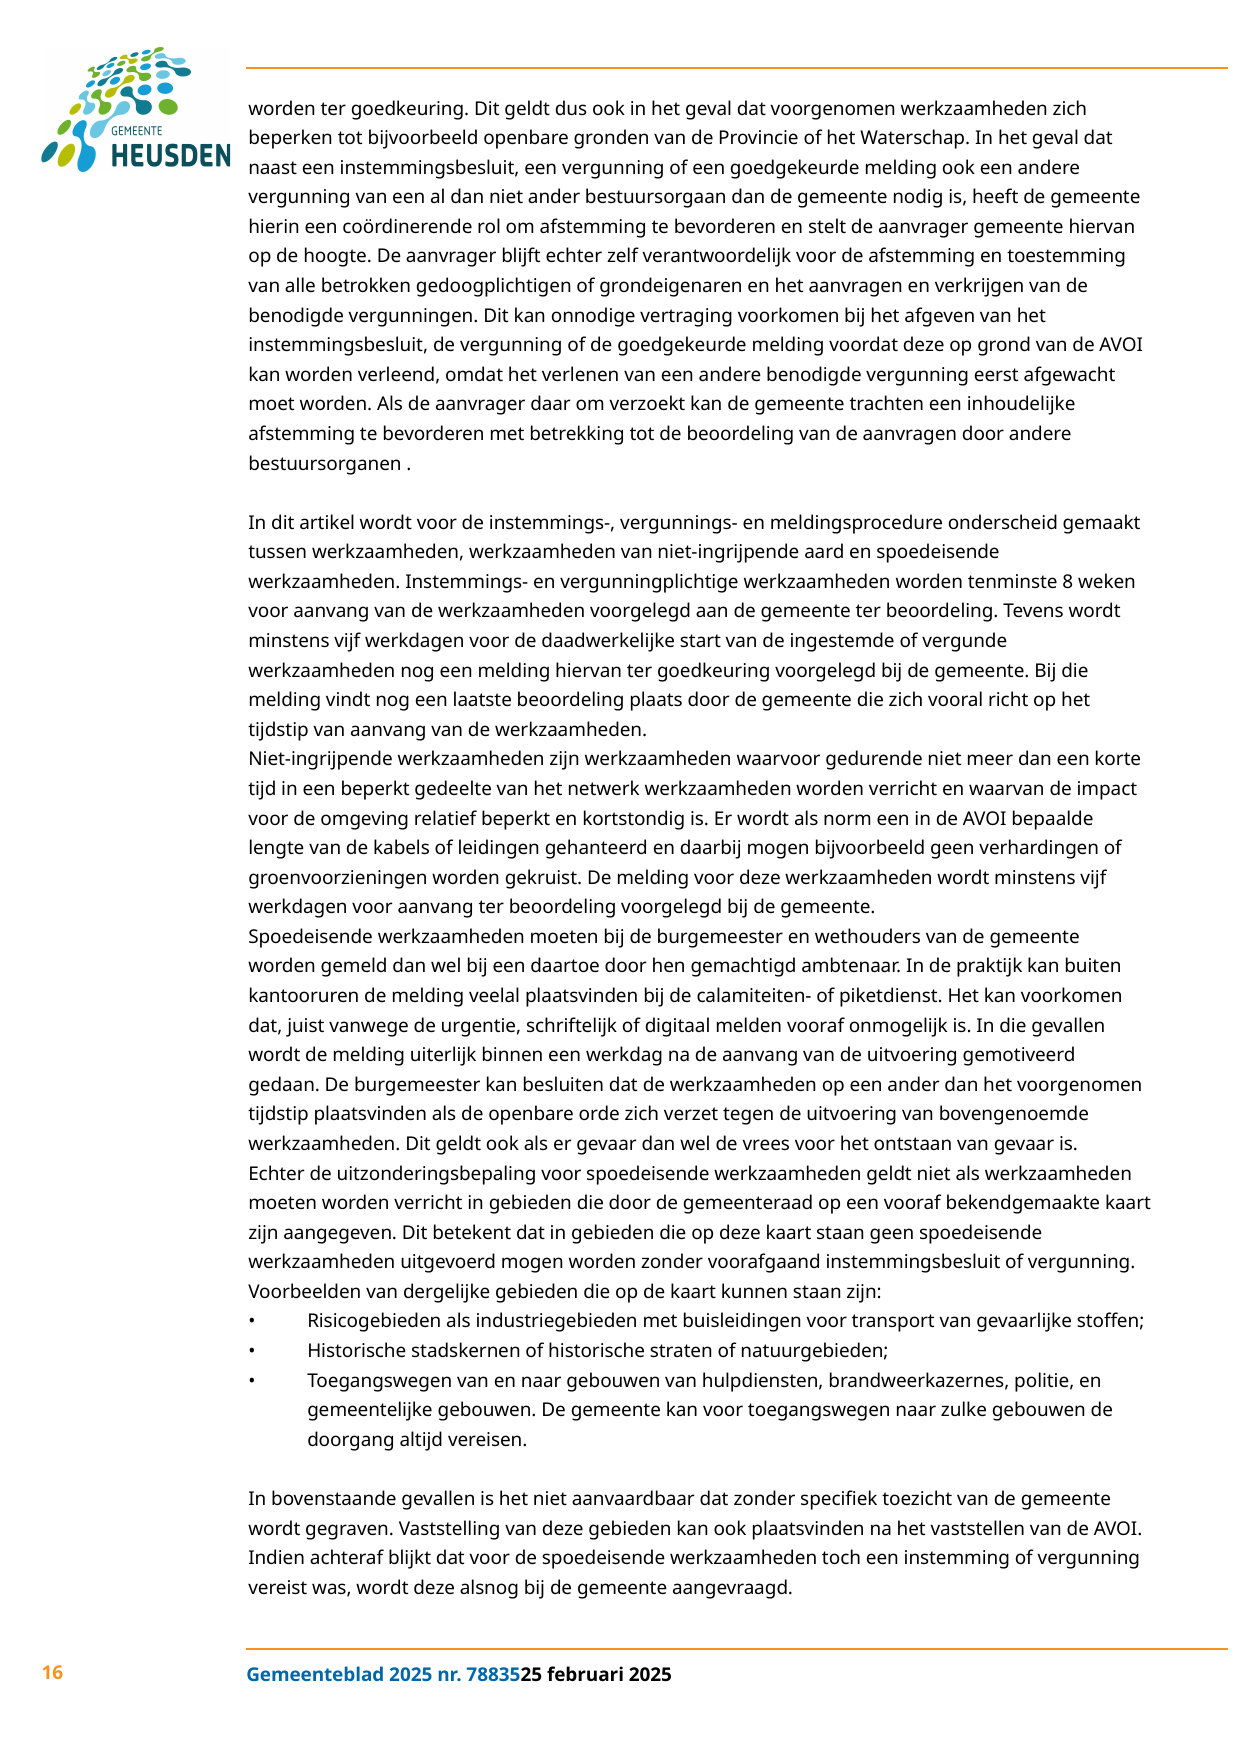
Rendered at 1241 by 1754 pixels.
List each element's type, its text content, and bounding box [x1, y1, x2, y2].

text Indien achteraf blijkt dat voor de spoedeisende werkzaamheden toch een instemming of vergunning vereist was, wordt deze alsnog bij de gemeente aangevraagd. [248, 1544, 1152, 1600]
list Historische stadskernen of historische straten of natuurgebieden; [248, 1337, 1152, 1363]
text worden ter goedkeuring. Dit geldt dus ook in het geval dat voorgenomen werkzaamheden zich beperken tot bijvoorbeeld openbare gronden van de Provincie of het Waterschap. In het geval dat naast een instemmingsbesluit, een vergunning of een goedgekeurde melding ook een andere vergunning van een al dan niet ander bestuursorgaan dan de gemeente nodig is, heeft de gemeente hierin een coördinerende rol om afstemming te bevorderen en stelt de aanvrager gemeente hiervan op de hoogte. De aanvrager blijft echter zelf verantwoordelijk voor de afstemming en toestemming van alle betrokken gedoogplichtigen of grondeigenaren en het aanvragen en verkrijgen van de benodigde vergunningen. Dit kan onnodige vertraging voorkomen bij het afgeven van het instemmingsbesluit, de vergunning of de goedgekeurde melding voordat deze op grond van de AVOI kan worden verleend, omdat het verlenen van een andere benodigde vergunning eerst afgewacht moet worden. Als de aanvrager daar om verzoekt kan de gemeente trachten een inhoudelijke afstemming te bevorderen met betrekking tot de beoordeling van de aanvragen door andere bestuursorganen . [248, 95, 1152, 476]
list Toegangswegen van en naar gebouwen van hulpdiensten, brandweerkazernes, politie, en gemeentelijke gebouwen. De gemeente kan voor toegangswegen naar zulke gebouwen de doorgang altijd vereisen. [248, 1367, 1152, 1452]
text Echter de uitzonderingsbepaling voor spoedeisende werkzaamheden geldt niet als werkzaamheden moeten worden verricht in gebieden die door de gemeenteraad op een vooraf bekendgemaakte kaart zijn aangegeven. Dit betekent dat in gebieden die op deze kaart staan geen spoedeisende werkzaamheden uitgevoerd mogen worden zonder voorafgaand instemmingsbesluit of vergunning. [248, 1160, 1152, 1274]
text In bovenstaande gevallen is het niet aanvaardbaar dat zonder specifiek toezicht van de gemeente wordt gegraven. Vaststelling van deze gebieden kan ook plaatsvinden na het vaststellen van de AVOI. [248, 1485, 1152, 1541]
list Risicogebieden als industriegebieden met buisleidingen voor transport van gevaarlijke stoffen; [248, 1308, 1152, 1333]
text In dit artikel wordt voor de instemmings-, vergunnings- en meldingsprocedure onderscheid gemaakt tussen werkzaamheden, werkzaamheden van niet-ingrijpende aard en spoedeisende werkzaamheden. Instemmings- en vergunningplichtige werkzaamheden worden tenminste 8 weken voor aanvang van de werkzaamheden voorgelegd aan de gemeente ter beoordeling. Tevens wordt minstens vijf werkdagen voor de daadwerkelijke start van de ingestemde of vergunde werkzaamheden nog een melding hiervan ter goedkeuring voorgelegd bij de gemeente. Bij die melding vindt nog een laatste beoordeling plaats door de gemeente die zich vooral richt op het tijdstip van aanvang van de werkzaamheden. [248, 509, 1152, 742]
text Spoedeisende werkzaamheden moeten bij de burgemeester en wethouders van de gemeente worden gemeld dan wel bij een daartoe door hen gemachtigd ambtenaar. In de praktijk kan buiten kantooruren de melding veelal plaatsvinden bij de calamiteiten- of piketdienst. Het kan voorkomen dat, juist vanwege de urgentie, schriftelijk of digitaal melden vooraf onmogelijk is. In die gevallen wordt de melding uiterlijk binnen een werkdag na de aanvang van de uitvoering gemotiveerd gedaan. De burgemeester kan besluiten dat de werkzaamheden op een ander dan het voorgenomen tijdstip plaatsvinden als de openbare orde zich verzet tegen de uitvoering van bovengenoemde werkzaamheden. Dit geldt ook als er gevaar dan wel de vrees voor het ontstaan van gevaar is. [248, 923, 1152, 1156]
text Niet-ingrijpende werkzaamheden zijn werkzaamheden waarvoor gedurende niet meer dan een korte tijd in een beperkt gedeelte van het netwerk werkzaamheden worden verricht en waarvan de impact voor de omgeving relatief beperkt en kortstondig is. Er wordt als norm een in de AVOI bepaalde lengte van de kabels of leidingen gehanteerd en daarbij mogen bijvoorbeeld geen verhardingen of groenvoorzieningen worden gekruist. De melding voor deze werkzaamheden wordt minstens vijf werkdagen voor aanvang ter beoordeling voorgelegd bij de gemeente. [248, 746, 1152, 919]
text Voorbeelden van dergelijke gebieden die op de kaart kunnen staan zijn: [248, 1278, 1152, 1304]
picture [41, 47, 231, 172]
